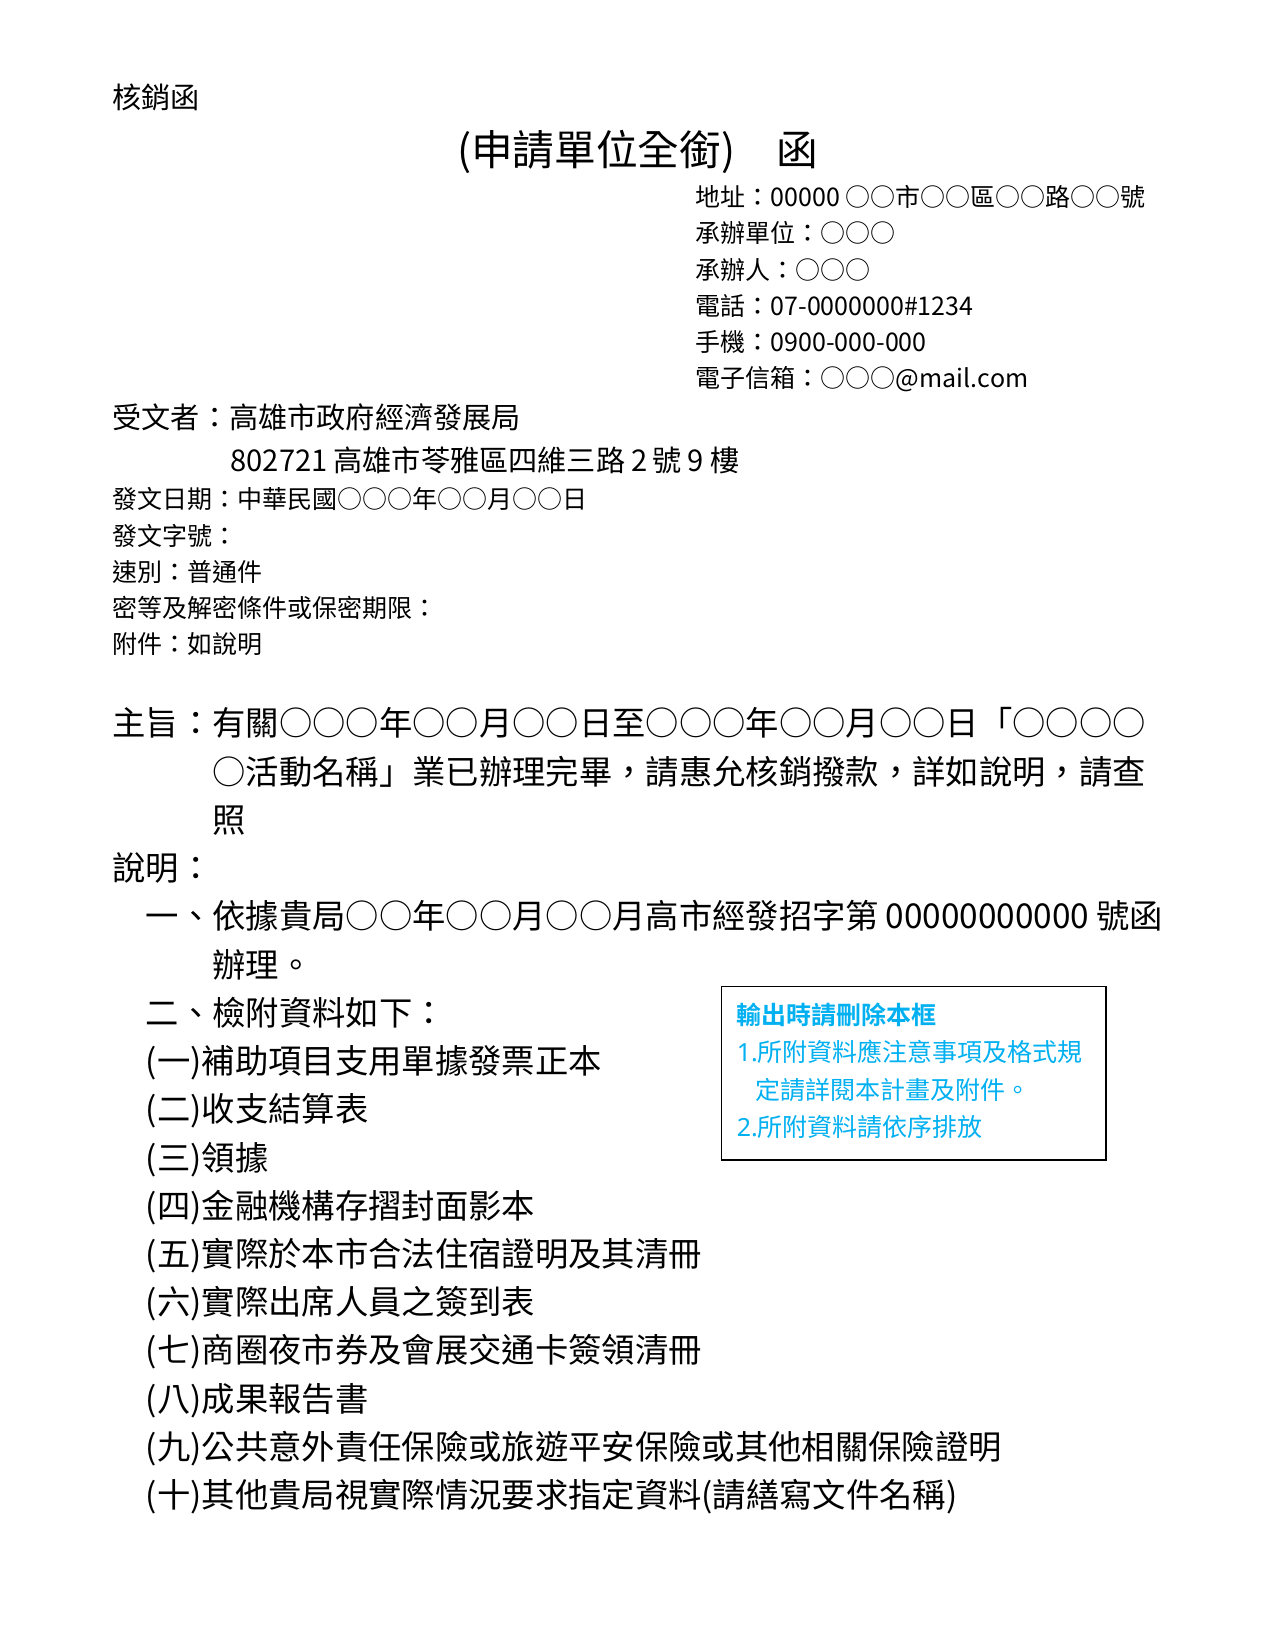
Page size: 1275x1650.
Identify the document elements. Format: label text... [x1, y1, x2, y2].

text 主旨：有關○○○年○○月○○日至○○○年○○月○○日「○○○○○活動名稱」業已辦理完畢，請惠允核銷撥款，詳如說明，請查照 [112, 697, 1163, 842]
text 電話：07-0000000#1234 [696, 286, 1163, 323]
text 1.所附資料應注意事項及格式規定請詳閱本計畫及附件。 [737, 1032, 1091, 1107]
text 密等及解密條件或保密期限： [112, 588, 1163, 625]
list [1107, 1083, 1163, 1131]
list 金融機構存摺封面影本 [146, 1179, 1163, 1228]
text 速別：普通件 [112, 552, 1163, 588]
list 其他貴局視實際情況要求指定資料(請繕寫文件名稱) [146, 1469, 1163, 1517]
text 發文字號： [112, 516, 1163, 552]
list 實際出席人員之簽到表 [146, 1276, 1163, 1324]
text 地址：00000 ○○市○○區○○路○○號 [696, 178, 1163, 214]
text 發文日期：中華民國○○○年○○月○○日 [112, 480, 1163, 516]
list [1107, 1035, 1163, 1083]
text 承辦單位：○○○ [696, 214, 1163, 250]
text 輸出時請刪除本框 [737, 994, 1091, 1032]
list 領據 [146, 1131, 1163, 1179]
list 補助項目支用單據發票正本 [146, 1035, 721, 1083]
text 受文者：高雄市政府經濟發展局 [112, 395, 1163, 437]
list 商圈夜市券及會展交通卡簽領清冊 [146, 1324, 1163, 1372]
text 二、檢附資料如下： [146, 987, 721, 1035]
text 2.所附資料請依序排放 [737, 1107, 1091, 1144]
list 成果報告書 [146, 1372, 1163, 1421]
text 電子信箱：○○○@mail.com [696, 359, 1163, 395]
text 附件：如說明 [112, 625, 1163, 661]
text 802721高雄市苓雅區四維三路2號9樓 [112, 437, 1163, 480]
text 一、依據貴局○○年○○月○○月高市經發招字第00000000000號函辦理。 [146, 890, 1163, 987]
list 公共意外責任保險或旅遊平安保險或其他相關保險證明 [146, 1421, 1163, 1469]
text [1107, 987, 1163, 1035]
list 實際於本市合法住宿證明及其清冊 [146, 1228, 1163, 1276]
text 手機：0900-000-000 [696, 323, 1163, 359]
list 收支結算表 [146, 1083, 721, 1131]
text 說明： [112, 842, 1163, 890]
text (申請單位全銜) 函 [112, 117, 1163, 178]
text 承辦人：○○○ [696, 250, 1163, 286]
